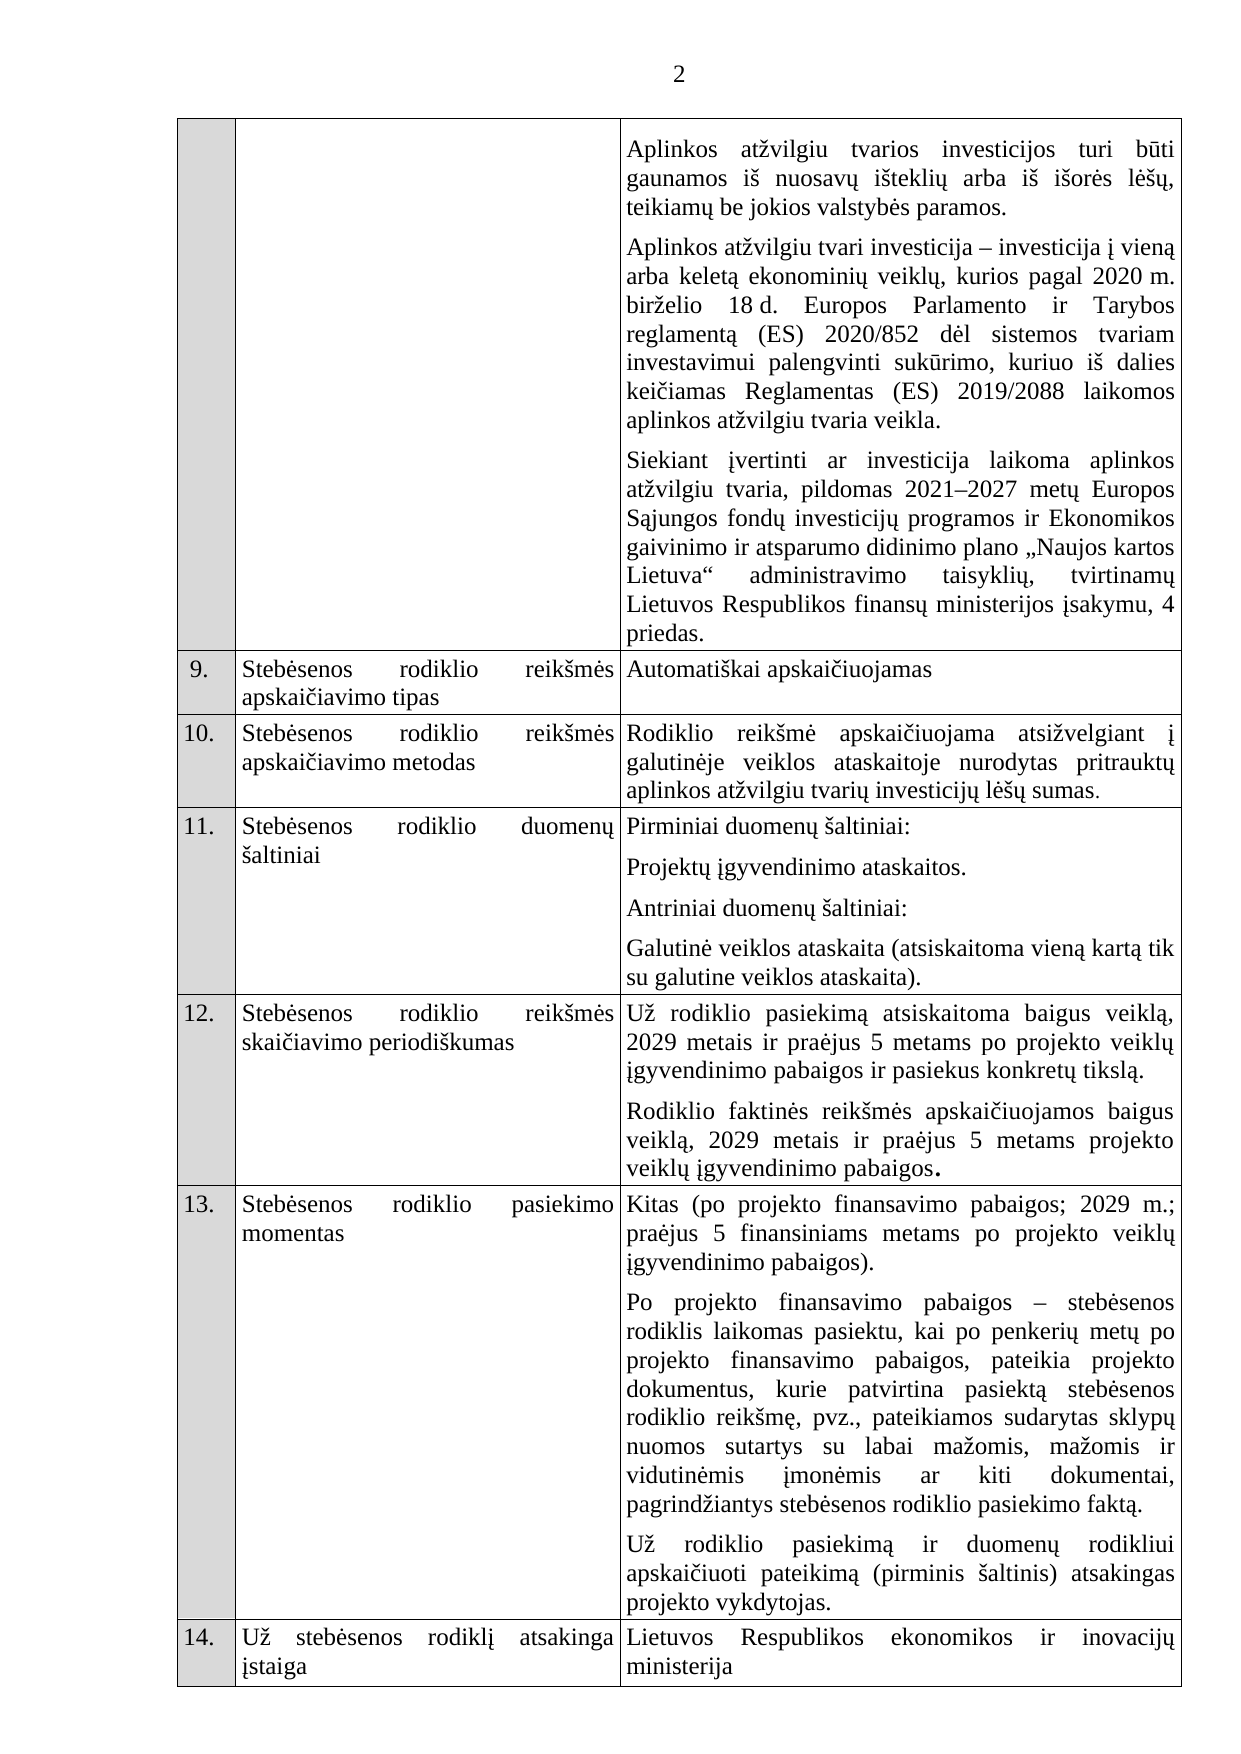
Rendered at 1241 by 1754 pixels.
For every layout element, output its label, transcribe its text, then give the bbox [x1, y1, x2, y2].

table_cell Stebėsenos rodiklio reikšmės apskaičiavimo metodas [236, 715, 620, 807]
table_cell 12. [178, 995, 235, 1185]
table_cell Stebėsenos rodiklio reikšmės apskaičiavimo tipas [236, 651, 620, 714]
table_cell Lietuvos Respublikos ekonomikos ir inovacijų ministerija [621, 1620, 1181, 1686]
table_cell Už rodiklio pasiekimą atsiskaitoma baigus veiklą, 2029 metais ir praėjus 5 metams po projekto veiklų įgyvendinimo pabaigos ir pasiekus konkretų tikslą. Rodiklio faktinės reikšmės apskaičiuojamos baigus veiklą, 2029 metais ir praėjus 5 metams projekto veiklų įgyvendinimo pabaigos. [621, 995, 1181, 1185]
table_cell Kitas (po projekto finansavimo pabaigos; 2029 m.; praėjus 5 finansiniams metams po projekto veiklų įgyvendinimo pabaigos). Po projekto finansavimo pabaigos – stebėsenos rodiklis laikomas pasiektu, kai po penkerių metų po projekto finansavimo pabaigos, pateikia projekto dokumentus, kurie patvirtina pasiektą stebėsenos rodiklio reikšmę, pvz., pateikiamos sudarytas sklypų nuomos sutartys su labai mažomis, mažomis ir vidutinėmis įmonėmis ar kiti dokumentai, pagrindžiantys stebėsenos rodiklio pasiekimo faktą. Už rodiklio pasiekimą ir duomenų rodikliui apskaičiuoti pateikimą (pirminis šaltinis) atsakingas projekto vykdytojas. [621, 1186, 1181, 1618]
table_cell [236, 119, 620, 650]
table_cell Stebėsenos rodiklio duomenų šaltiniai [236, 808, 620, 994]
table_cell Už stebėsenos rodiklį atsakinga įstaiga [236, 1620, 620, 1686]
table_cell 14. [178, 1620, 235, 1686]
table_cell Stebėsenos rodiklio reikšmės skaičiavimo periodiškumas [236, 995, 620, 1185]
table_cell Rodiklio reikšmė apskaičiuojama atsižvelgiant į galutinėje veiklos ataskaitoje nurodytas pritrauktų aplinkos atžvilgiu tvarių investicijų lėšų sumas. [621, 715, 1181, 807]
table_cell Automatiškai apskaičiuojamas [621, 651, 1181, 714]
table_cell Pirminiai duomenų šaltiniai: Projektų įgyvendinimo ataskaitos. Antriniai duomenų šaltiniai: Galutinė veiklos ataskaita (atsiskaitoma vieną kartą tik su galutine veiklos ataskaita). [621, 808, 1181, 994]
table_cell 11. [178, 808, 235, 994]
table_cell 10. [178, 715, 235, 807]
table_cell Stebėsenos rodiklio pasiekimo momentas [236, 1186, 620, 1618]
table_cell Aplinkos atžvilgiu tvarios investicijos turi būti gaunamos iš nuosavų išteklių arba iš išorės lėšų, teikiamų be jokios valstybės paramos. Aplinkos atžvilgiu tvari investicija – investicija į vieną arba keletą ekonominių veiklų, kurios pagal 2020 m. birželio 18 d. Europos Parlamento ir Tarybos reglamentą (ES) 2020/852 dėl sistemos tvariam investavimui palengvinti sukūrimo, kuriuo iš dalies keičiamas Reglamentas (ES) 2019/2088 laikomos aplinkos atžvilgiu tvaria veikla. Siekiant įvertinti ar investicija laikoma aplinkos atžvilgiu tvaria, pildomas 2021–2027 metų Europos Sąjungos fondų investicijų programos ir Ekonomikos gaivinimo ir atsparumo didinimo plano „Naujos kartos Lietuva“ administravimo taisyklių, tvirtinamų Lietuvos Respublikos finansų ministerijos įsakymu, 4 priedas. [621, 119, 1181, 650]
table_cell 13. [178, 1186, 235, 1618]
table_cell [178, 119, 235, 650]
table_cell 9. [178, 651, 235, 714]
